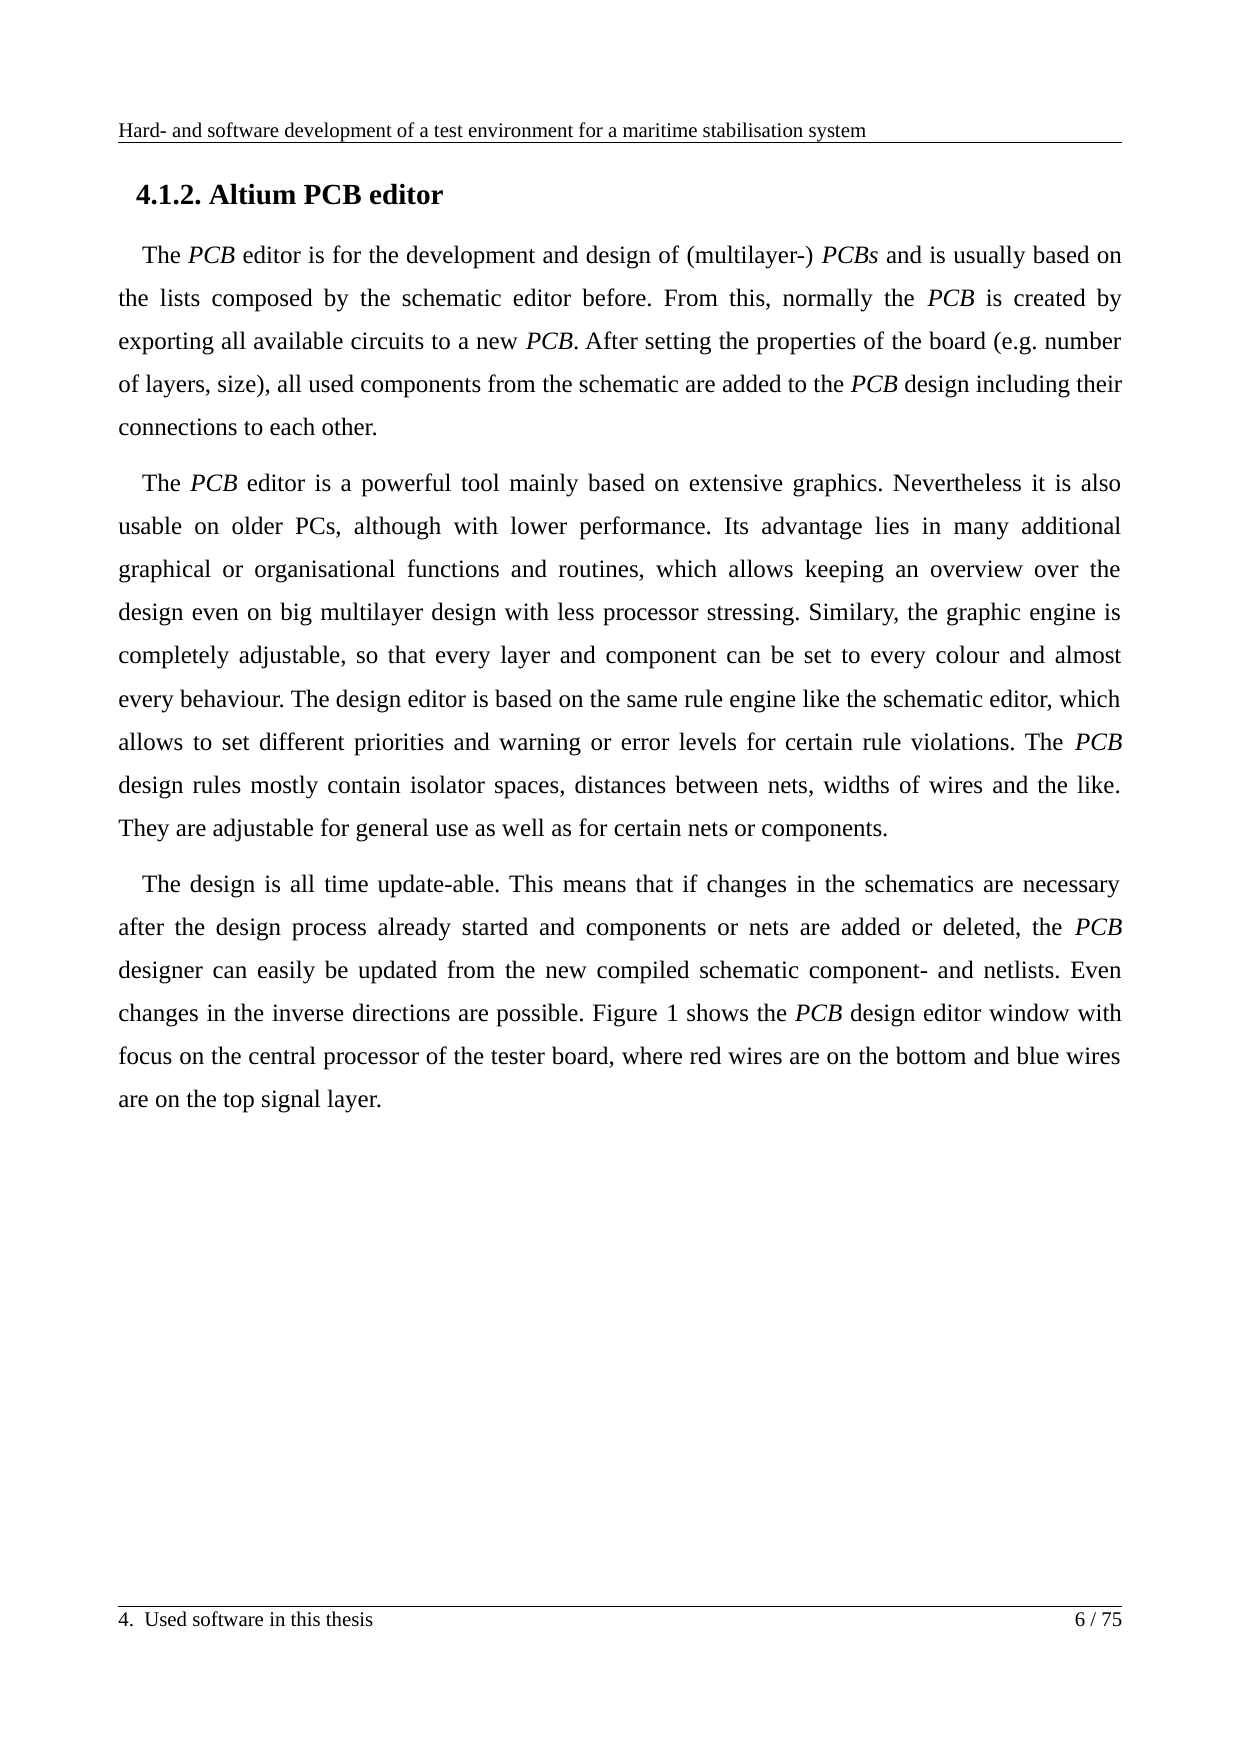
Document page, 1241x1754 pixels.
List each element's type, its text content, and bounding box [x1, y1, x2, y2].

text The PCB editor is a powerful tool mainly based on extensive graphics. Nevertheless it is also usable on older PCs, although with lower performance. Its advantage lies in many additional graphical or organisational functions and routines, which allows keeping an overview over the design even on big multilayer design with less processor stressing. Similary, the graphic engine is completely adjustable, so that every layer and component can be set to every colour and almost every behaviour. The design editor is based on the same rule engine like the schematic editor, which allows to set different priorities and warning or error levels for certain rule violations. The PCB design rules mostly contain isolator spaces, distances between nets, widths of wires and the like. They are adjustable for general use as well as for certain nets or components. [118, 468, 1122, 842]
text The design is all time update-able. This means that if changes in the schematics are necessary after the design process already started and components or nets are added or deleted, the PCB designer can easily be updated from the new compiled schematic component- and netlists. Even changes in the inverse directions are possible. Figure 1 shows the PCB design editor window with focus on the central processor of the tester board, where red wires are on the bottom and blue wires are on the top signal layer. [118, 869, 1122, 1113]
text The PCB editor is for the development and design of (multilayer-) PCBs and is usually based on the lists composed by the schematic editor before. From this, normally the PCB is created by exporting all available circuits to a new PCB. After setting the properties of the board (e.g. number of layers, size), all used components from the schematic are added to the PCB design including their connections to each other. [118, 240, 1122, 441]
subtitle Altium PCB editor [118, 177, 1122, 211]
